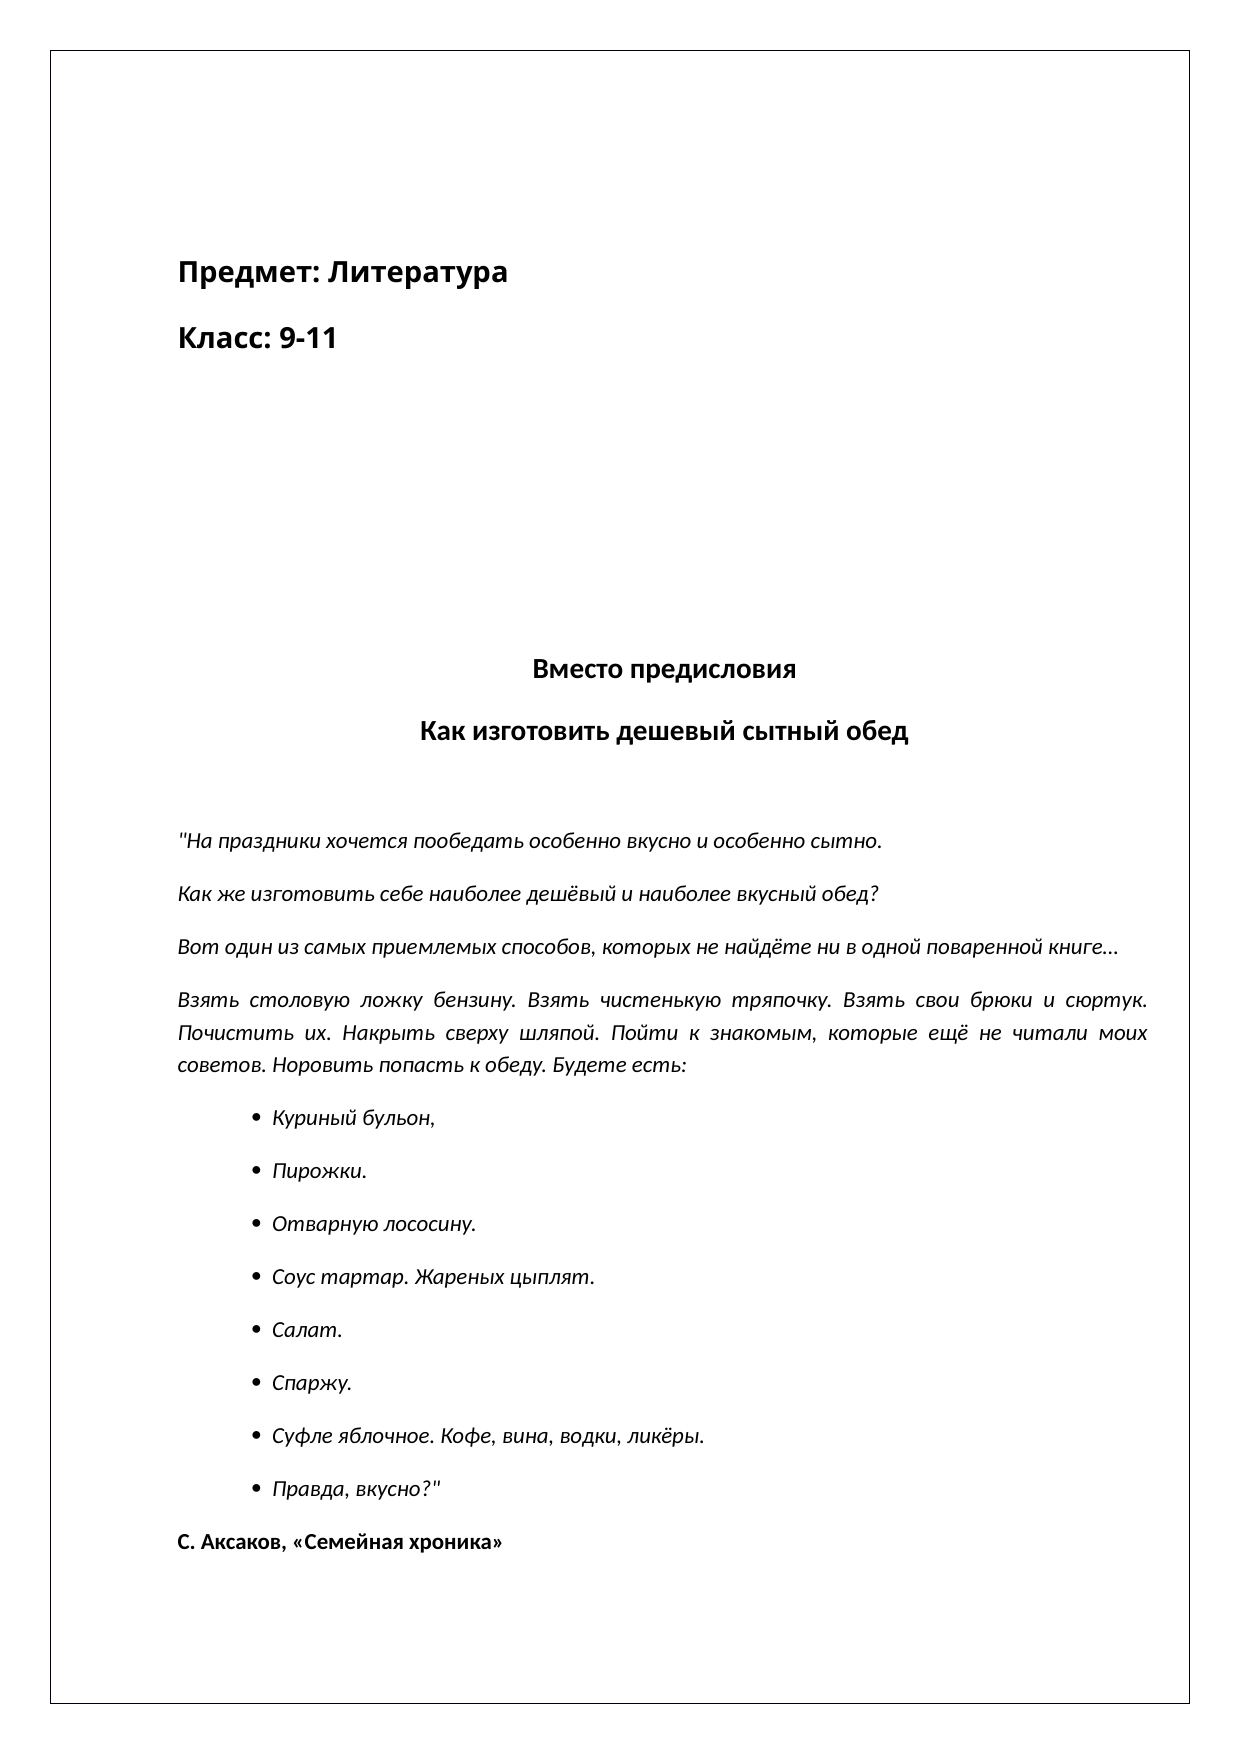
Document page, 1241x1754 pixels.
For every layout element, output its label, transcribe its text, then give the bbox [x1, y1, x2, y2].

text "На праздники хочется пообедать особенно вкусно и особенно сытно. [177, 826, 1152, 854]
list Пирожки. [252, 1156, 1152, 1184]
text Вот один из самых приемлемых способов, которых не найдёте ни в одной поваренной книге… [177, 932, 1152, 960]
text Взять столовую ложку бензину. Взять чистенькую тряпочку. Взять свои брюки и сюртук. Почистить их. Накрыть сверху шляпой. Пойти к знакомым, которые ещё не читали моих советов. Норовить попасть к обеду. Будете есть: [177, 985, 1152, 1078]
list Куриный бульон, [252, 1103, 1152, 1131]
text Как же изготовить себе наиболее дешёвый и наиболее вкусный обед? [177, 879, 1152, 907]
text Как изготовить дешевый сытный обед [177, 712, 1152, 747]
list Салат. [252, 1315, 1152, 1343]
text Класс: 9-11 [177, 317, 1152, 357]
text Предмет: Литература [177, 251, 1152, 291]
list Суфле яблочное. Кофе, вина, водки, ликёры. [252, 1421, 1152, 1449]
list Спаржу. [252, 1368, 1152, 1396]
text Вместо предисловия [177, 650, 1152, 685]
list Отварную лососину. [252, 1209, 1152, 1237]
list Правда, вкусно?" [252, 1474, 1152, 1502]
list Соус тартар. Жареных цыплят. [252, 1262, 1152, 1290]
text С. Аксаков, «Семейная хроника» [177, 1527, 1152, 1555]
